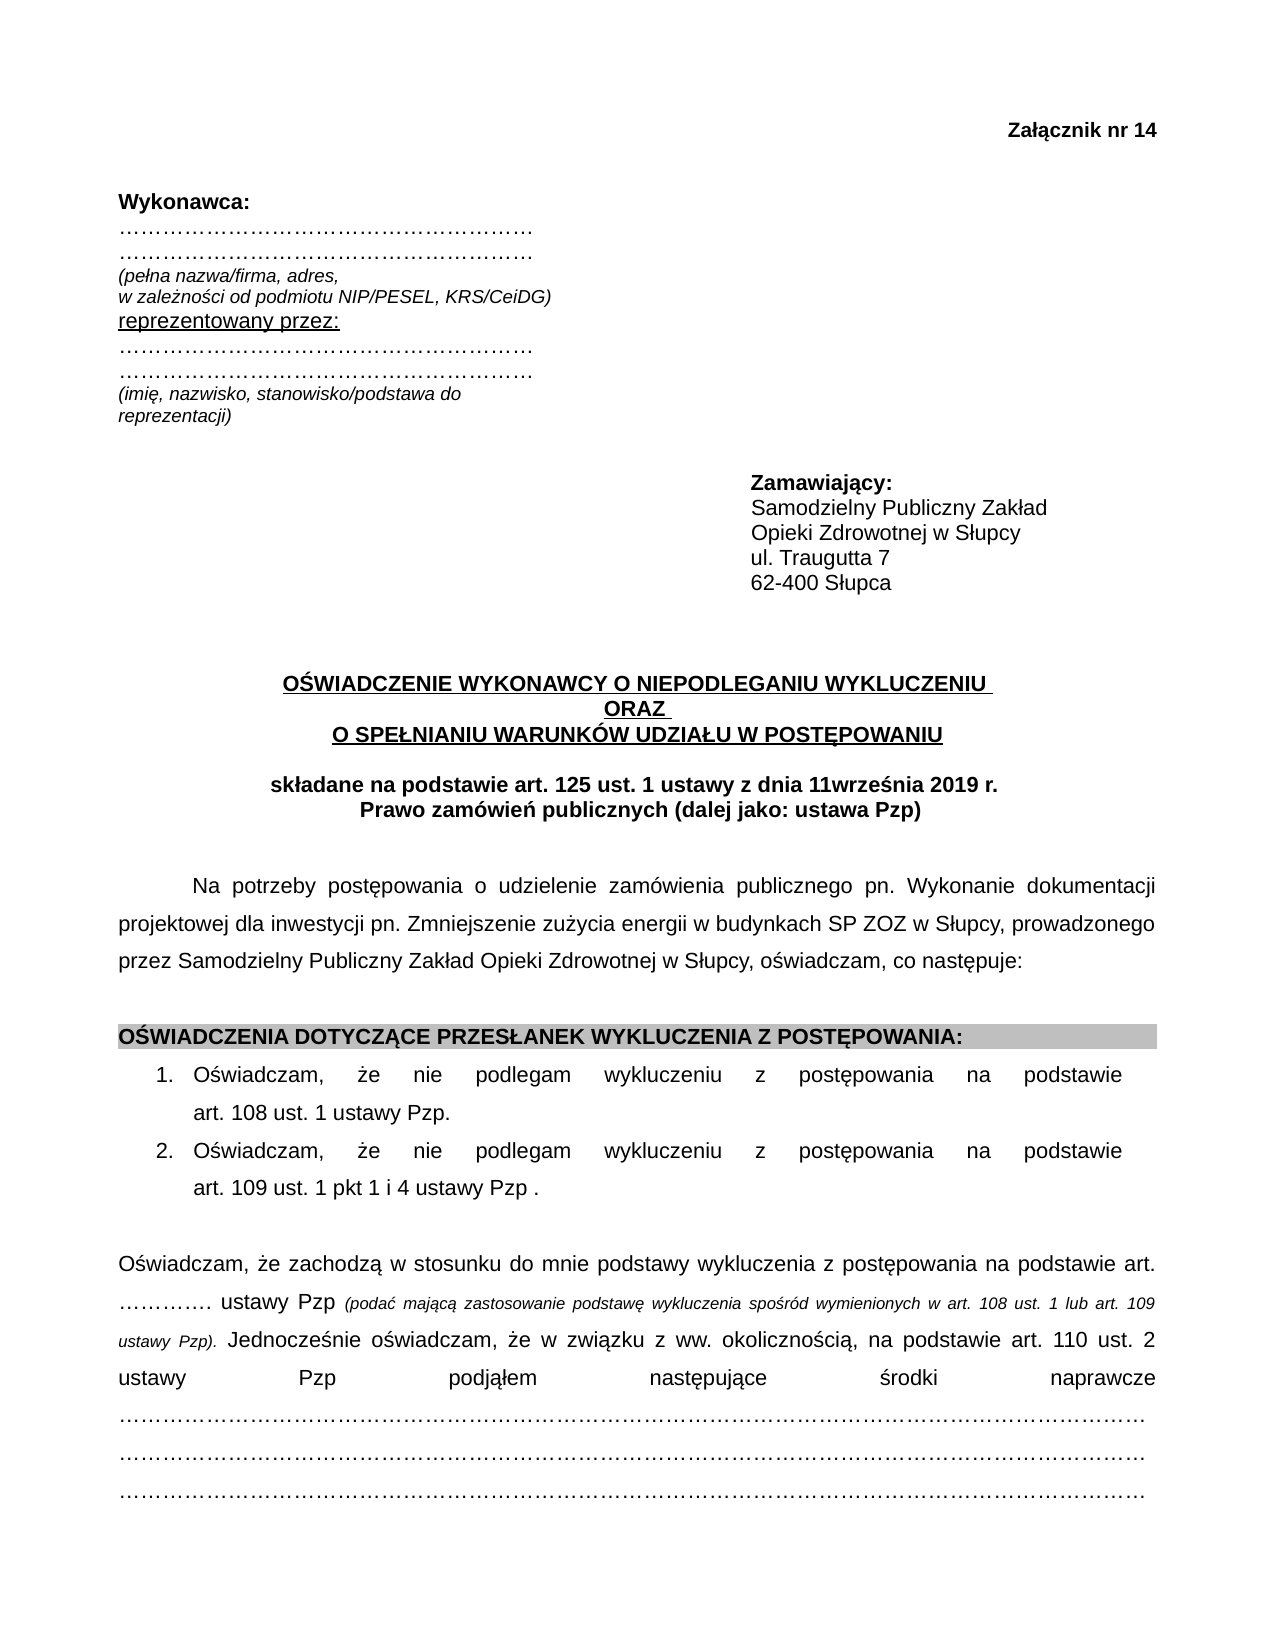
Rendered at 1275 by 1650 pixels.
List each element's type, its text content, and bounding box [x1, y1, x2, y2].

text Samodzielny Publiczny Zakład Opieki Zdrowotnej w Słupcy [751, 495, 1157, 545]
text Oświadczam, że zachodzą w stosunku do mnie podstawy wykluczenia z postępowania na podstawie art. …………. ustawy Pzp (podać mającą zastosowanie podstawę wykluczenia spośród wymienionych w art. 108 ust. 1 lub art. 109 ustawy Pzp). Jednocześnie oświadczam, że w związku z ww. okolicznością, na podstawie art. 110 ust. 2 ustawy Pzp podjąłem następujące środki naprawcze ……………………………………………………………………………………………………………………………………………………………………………………………………………………………………………………………………………………………………………………………………………………………………………………… [118, 1251, 1157, 1503]
text Wykonawca: [118, 189, 1157, 214]
text Zamawiający: [664, 469, 1157, 495]
text składane na podstawie art. 125 ust. 1 ustawy z dnia 11września 2019 r. [118, 772, 1157, 797]
list Oświadczam, że nie podlegam wykluczeniu z postępowania na podstawie art. 109 ust. 1 pkt 1 i 4 ustawy Pzp . [156, 1137, 1157, 1201]
text O SPEŁNIANIU WARUNKÓW UDZIAŁU W POSTĘPOWANIU [118, 722, 1157, 747]
text w zależności od podmiotu NIP/PESEL, KRS/CeiDG) [118, 286, 590, 308]
text ORAZ [118, 696, 1157, 722]
text 62-400 Słupca [738, 570, 1157, 596]
text …………………………………………………………………………………………………… [118, 214, 537, 264]
text Prawo zamówień publicznych (dalej jako: ustawa Pzp) [118, 797, 1157, 822]
text (imię, nazwisko, stanowisko/podstawa do reprezentacji) [118, 383, 537, 426]
text Załącznik nr 14 [118, 118, 1157, 142]
text (pełna nazwa/firma, adres, [118, 264, 537, 286]
text ul. Traugutta 7 [738, 545, 1157, 570]
text OŚWIADCZENIA DOTYCZĄCE PRZESŁANEK WYKLUCZENIA Z POSTĘPOWANIA: [118, 1024, 1157, 1049]
list Oświadczam, że nie podlegam wykluczeniu z postępowania na podstawie art. 108 ust. 1 ustawy Pzp. [156, 1062, 1157, 1125]
text Na potrzeby postępowania o udzielenie zamówienia publicznego pn. Wykonanie dokumentacji projektowej dla inwestycji pn. Zmniejszenie zużycia energii w budynkach SP ZOZ w Słupcy, prowadzonego przez Samodzielny Publiczny Zakład Opieki Zdrowotnej w Słupcy, oświadczam, co następuje: [118, 873, 1157, 974]
text …………………………………………………………………………………………………… [118, 333, 537, 383]
text reprezentowany przez: [118, 308, 1157, 333]
text OŚWIADCZENIE WYKONAWCY O NIEPODLEGANIU WYKLUCZENIU [118, 671, 1157, 696]
